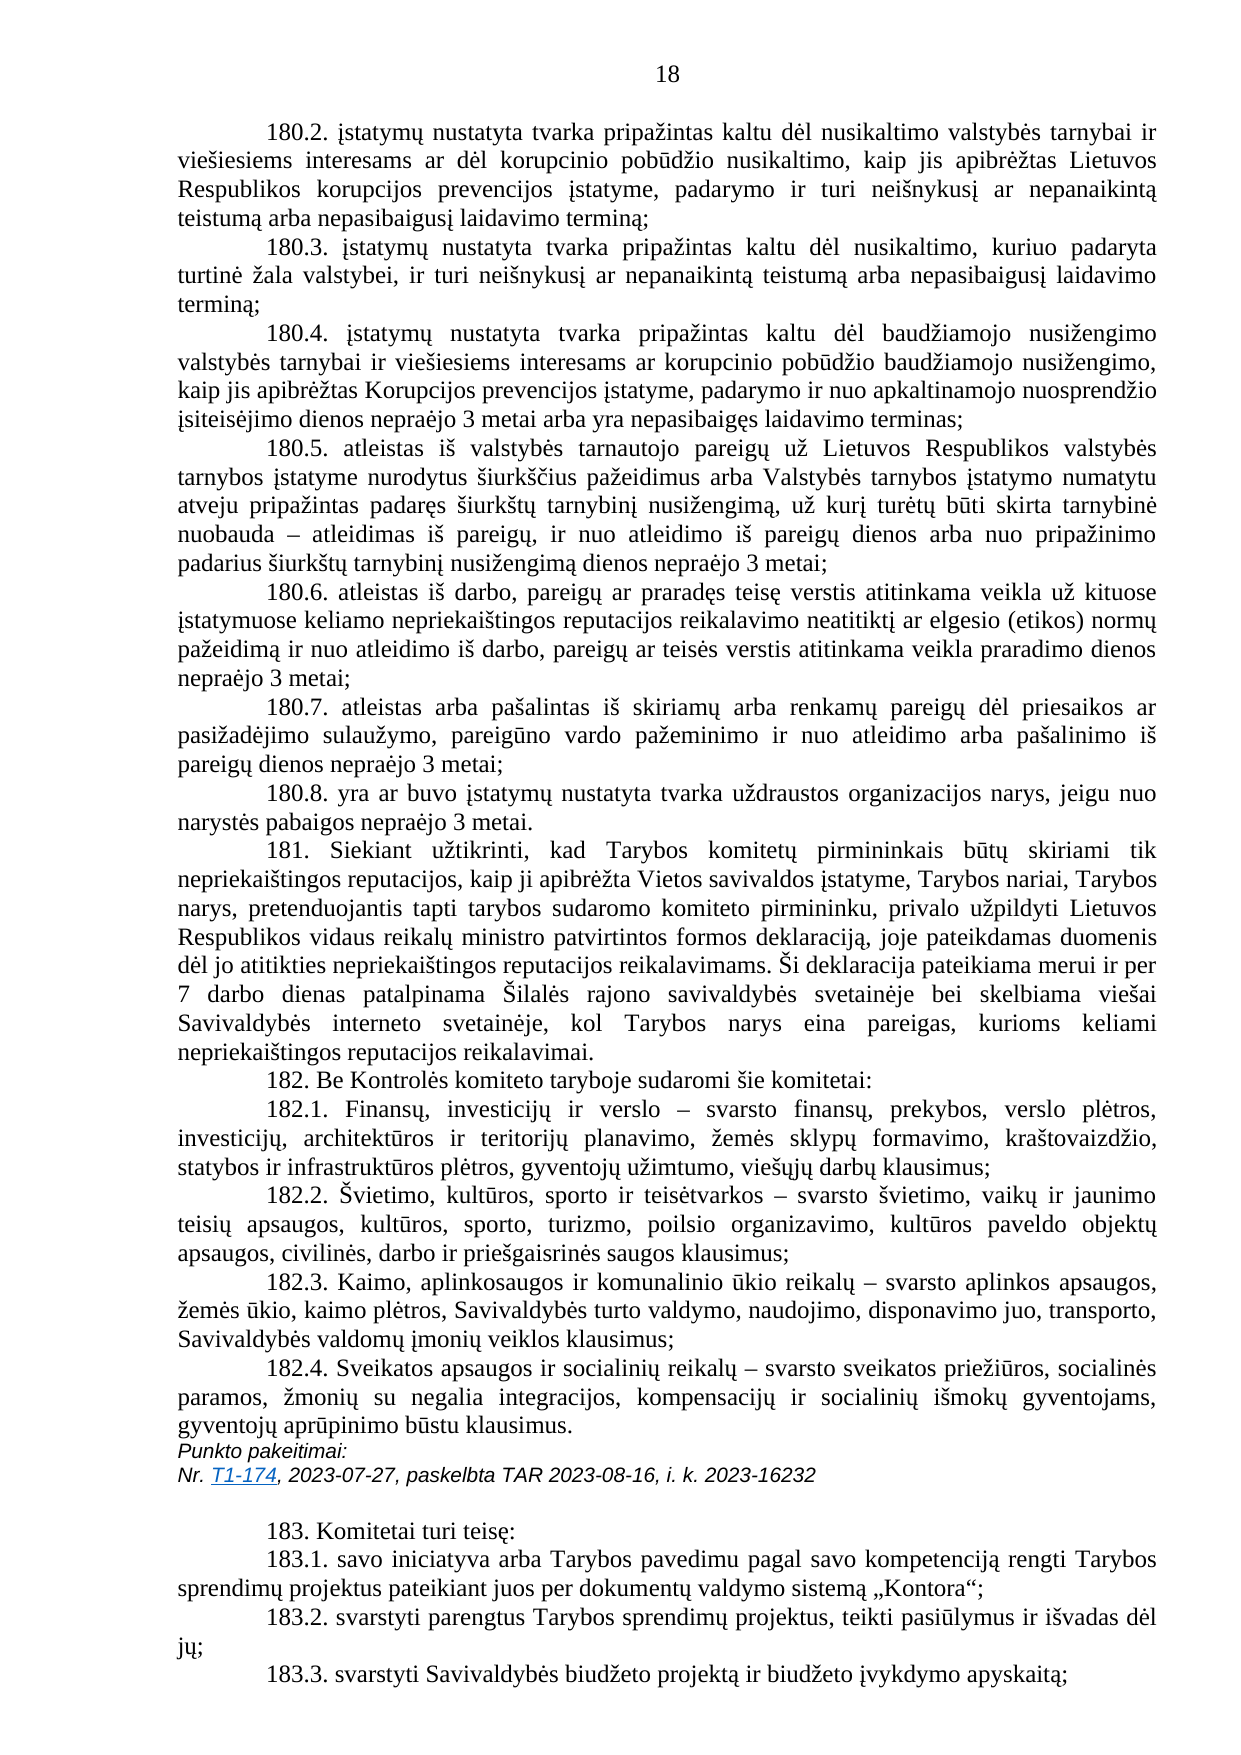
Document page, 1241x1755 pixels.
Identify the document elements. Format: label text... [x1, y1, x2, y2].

text 182.2. Švietimo, kultūros, sporto ir teisėtvarkos – svarsto švietimo, vaikų ir jaunimo teisių apsaugos, kultūros, sporto, turizmo, poilsio organizavimo, kultūros paveldo objektų apsaugos, civilinės, darbo ir priešgaisrinės saugos klausimus; [177, 1180, 1158, 1267]
text 180.5. atleistas iš valstybės tarnautojo pareigų už Lietuvos Respublikos valstybės tarnybos įstatyme nurodytus šiurkščius pažeidimus arba Valstybės tarnybos įstatymo numatytu atveju pripažintas padaręs šiurkštų tarnybinį nusižengimą, už kurį turėtų būti skirta tarnybinė nuobauda – atleidimas iš pareigų, ir nuo atleidimo iš pareigų dienos arba nuo pripažinimo padarius šiurkštų tarnybinį nusižengimą dienos nepraėjo 3 metai; [177, 433, 1158, 577]
text 181. Siekiant užtikrinti, kad Tarybos komitetų pirmininkais būtų skiriami tik nepriekaištingos reputacijos, kaip ji apibrėžta Vietos savivaldos įstatyme, Tarybos nariai, Tarybos narys, pretenduojantis tapti tarybos sudaromo komiteto pirmininku, privalo užpildyti Lietuvos Respublikos vidaus reikalų ministro patvirtintos formos deklaraciją, joje pateikdamas duomenis dėl jo atitikties nepriekaištingos reputacijos reikalavimams. Ši deklaracija pateikiama merui ir per 7 darbo dienas patalpinama Šilalės rajono savivaldybės svetainėje bei skelbiama viešai Savivaldybės interneto svetainėje, kol Tarybos narys eina pareigas, kurioms keliami nepriekaištingos reputacijos reikalavimai. [177, 835, 1158, 1065]
text 180.4. įstatymų nustatyta tvarka pripažintas kaltu dėl baudžiamojo nusižengimo valstybės tarnybai ir viešiesiems interesams ar korupcinio pobūdžio baudžiamojo nusižengimo, kaip jis apibrėžtas Korupcijos prevencijos įstatyme, padarymo ir nuo apkaltinamojo nuosprendžio įsiteisėjimo dienos nepraėjo 3 metai arba yra nepasibaigęs laidavimo terminas; [177, 318, 1158, 433]
text 180.2. įstatymų nustatyta tvarka pripažintas kaltu dėl nusikaltimo valstybės tarnybai ir viešiesiems interesams ar dėl korupcinio pobūdžio nusikaltimo, kaip jis apibrėžtas Lietuvos Respublikos korupcijos prevencijos įstatyme, padarymo ir turi neišnykusį ar nepanaikintą teistumą arba nepasibaigusį laidavimo terminą; [177, 117, 1158, 232]
text 183.1. savo iniciatyva arba Tarybos pavedimu pagal savo kompetenciją rengti Tarybos sprendimų projektus pateikiant juos per dokumentų valdymo sistemą „Kontora“; [177, 1544, 1158, 1602]
text 180.7. atleistas arba pašalintas iš skiriamų arba renkamų pareigų dėl priesaikos ar pasižadėjimo sulaužymo, pareigūno vardo pažeminimo ir nuo atleidimo arba pašalinimo iš pareigų dienos nepraėjo 3 metai; [177, 692, 1158, 778]
text 183.2. svarstyti parengtus Tarybos sprendimų projektus, teikti pasiūlymus ir išvadas dėl jų; [177, 1602, 1158, 1659]
text Nr. T1-174, 2023-07-27, paskelbta TAR 2023-08-16, i. k. 2023-16232 [177, 1463, 1158, 1487]
text 180.6. atleistas iš darbo, pareigų ar praradęs teisę verstis atitinkama veikla už kituose įstatymuose keliamo nepriekaištingos reputacijos reikalavimo neatitiktį ar elgesio (etikos) normų pažeidimą ir nuo atleidimo iš darbo, pareigų ar teisės verstis atitinkama veikla praradimo dienos nepraėjo 3 metai; [177, 577, 1158, 692]
text 183. Komitetai turi teisę: [177, 1516, 1158, 1544]
text 182. Be Kontrolės komiteto taryboje sudaromi šie komitetai: [177, 1065, 1158, 1094]
text 180.3. įstatymų nustatyta tvarka pripažintas kaltu dėl nusikaltimo, kuriuo padaryta turtinė žala valstybei, ir turi neišnykusį ar nepanaikintą teistumą arba nepasibaigusį laidavimo terminą; [177, 232, 1158, 318]
text 182.1. Finansų, investicijų ir verslo – svarsto finansų, prekybos, verslo plėtros, investicijų, architektūros ir teritorijų planavimo, žemės sklypų formavimo, kraštovaizdžio, statybos ir infrastruktūros plėtros, gyventojų užimtumo, viešųjų darbų klausimus; [177, 1094, 1158, 1180]
text 182.4. Sveikatos apsaugos ir socialinių reikalų – svarsto sveikatos priežiūros, socialinės paramos, žmonių su negalia integracijos, kompensacijų ir socialinių išmokų gyventojams, gyventojų aprūpinimo būstu klausimus. [177, 1353, 1158, 1439]
text Punkto pakeitimai: [177, 1439, 1158, 1463]
text 182.3. Kaimo, aplinkosaugos ir komunalinio ūkio reikalų – svarsto aplinkos apsaugos, žemės ūkio, kaimo plėtros, Savivaldybės turto valdymo, naudojimo, disponavimo juo, transporto, Savivaldybės valdomų įmonių veiklos klausimus; [177, 1267, 1158, 1353]
text 180.8. yra ar buvo įstatymų nustatyta tvarka uždraustos organizacijos narys, jeigu nuo narystės pabaigos nepraėjo 3 metai. [177, 778, 1158, 835]
text 183.3. svarstyti Savivaldybės biudžeto projektą ir biudžeto įvykdymo apyskaitą; [177, 1659, 1158, 1688]
